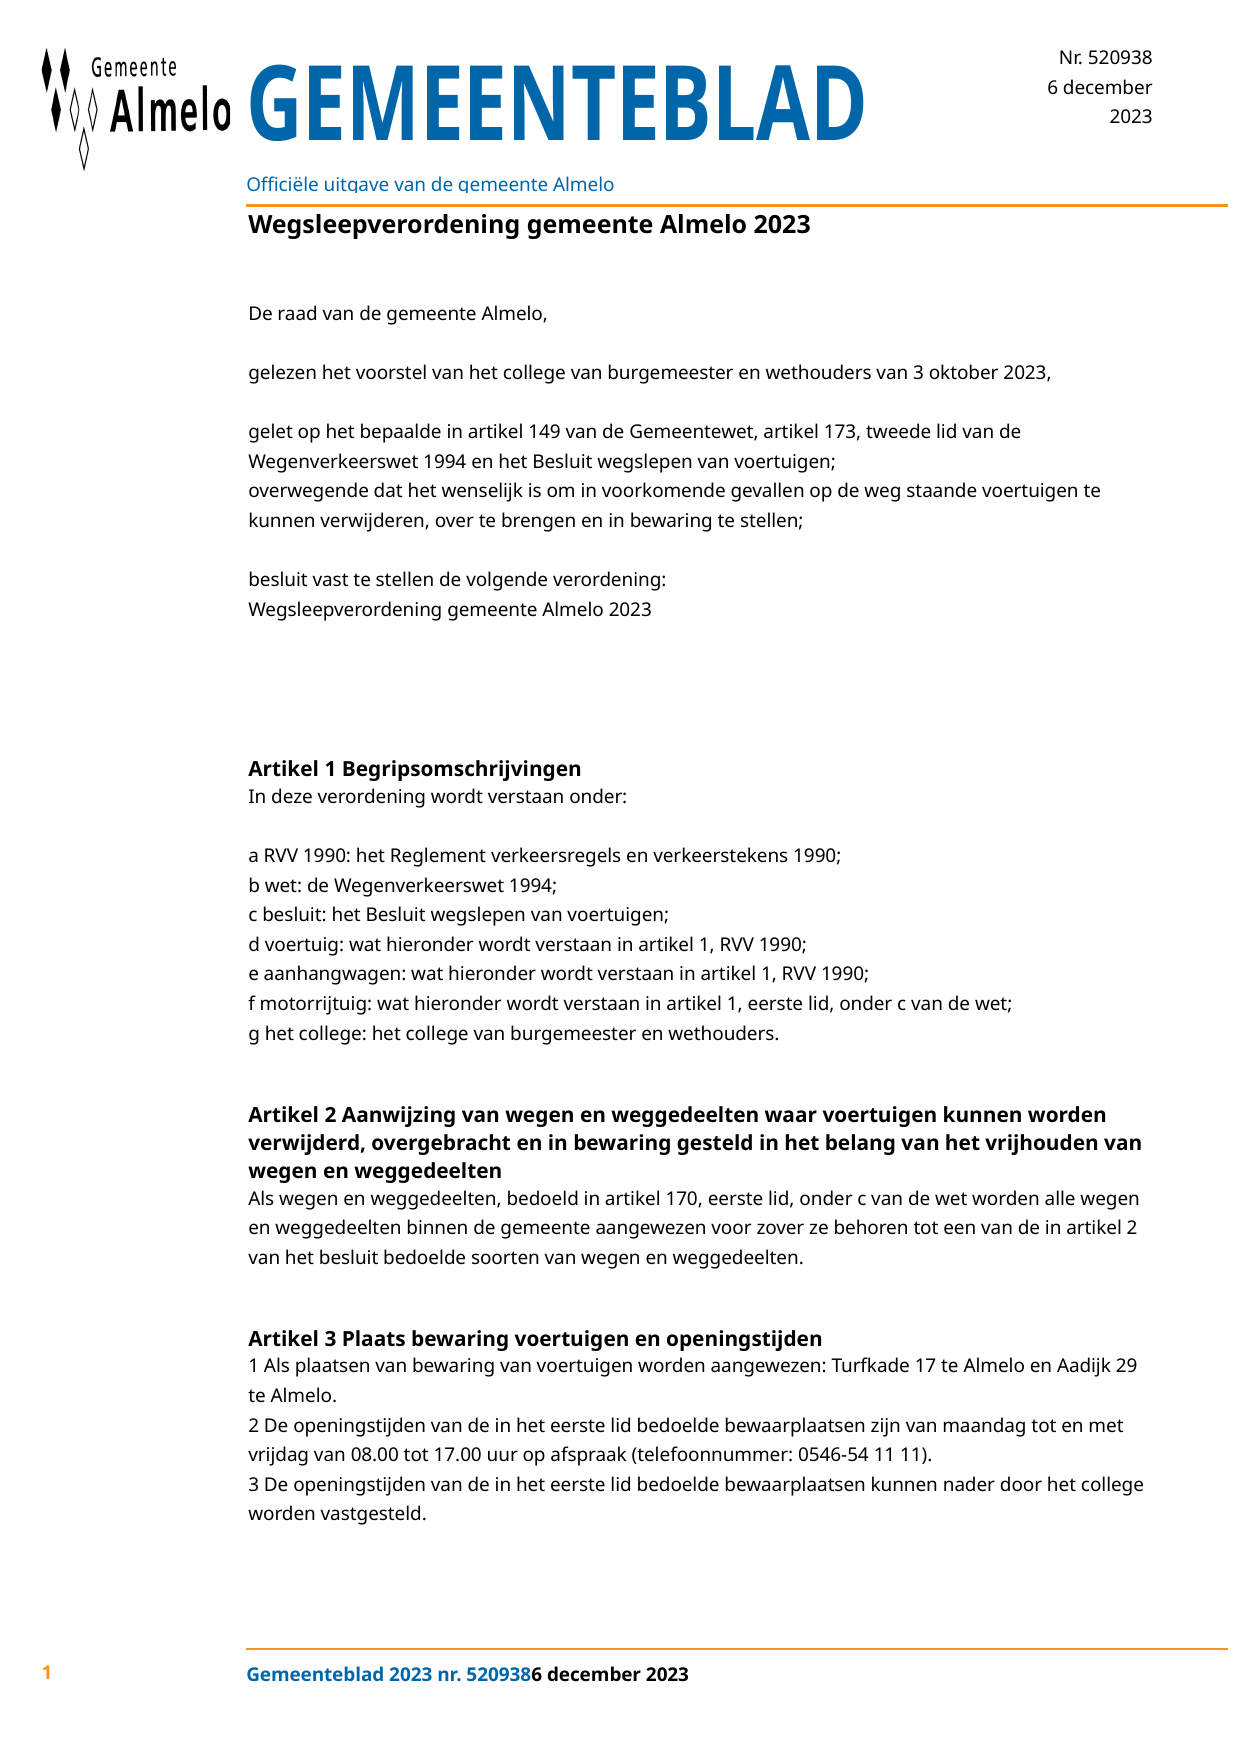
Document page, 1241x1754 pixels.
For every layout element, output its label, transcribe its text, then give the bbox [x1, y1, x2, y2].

text e aanhangwagen: wat hieronder wordt verstaan in artikel 1, RVV 1990; [248, 961, 1152, 986]
text d voertuig: wat hieronder wordt verstaan in artikel 1, RVV 1990; [248, 931, 1152, 957]
text c besluit: het Besluit wegslepen van voertuigen; [248, 901, 1152, 927]
text overwegende dat het wenselijk is om in voorkomende gevallen op de weg staande voertuigen te kunnen verwijderen, over te brengen en in bewaring te stellen; [248, 477, 1152, 533]
text Als wegen en weggedeelten, bedoeld in artikel 170, eerste lid, onder c van de wet worden alle wegen en weggedeelten binnen de gemeente aangewezen voor zover ze behoren tot een van de in artikel 2 van het besluit bedoelde soorten van wegen en weggedeelten. [248, 1185, 1152, 1270]
text gelet op het bepaalde in artikel 149 van de Gemeentewet, artikel 173, tweede lid van de Wegenverkeerswet 1994 en het Besluit wegslepen van voertuigen; [248, 418, 1152, 473]
text a RVV 1990: het Reglement verkeersregels en verkeerstekens 1990; [248, 842, 1152, 868]
text Wegsleepverordening gemeente Almelo 2023 [248, 596, 1152, 621]
text besluit vast te stellen de volgende verordening: [248, 566, 1152, 592]
text b wet: de Wegenverkeerswet 1994; [248, 872, 1152, 897]
text gelezen het voorstel van het college van burgemeester en wethouders van 3 oktober 2023, [248, 359, 1152, 385]
text De raad van de gemeente Almelo, [248, 300, 1152, 326]
text Artikel 3 Plaats bewaring voertuigen en openingstijden [248, 1324, 1152, 1353]
text 1 Als plaatsen van bewaring van voertuigen worden aangewezen: Turfkade 17 te Almelo en Aadijk 29 te Almelo. [248, 1353, 1152, 1408]
picture [41, 47, 231, 172]
text Artikel 2 Aanwijzing van wegen en weggedeelten waar voertuigen kunnen worden verwijderd, overgebracht en in bewaring gesteld in het belang van het vrijhouden van wegen en weggedeelten [248, 1100, 1152, 1185]
text f motorrijtuig: wat hieronder wordt verstaan in artikel 1, eerste lid, onder c van de wet; [248, 990, 1152, 1016]
text 3 De openingstijden van de in het eerste lid bedoelde bewaarplaatsen kunnen nader door het college worden vastgesteld. [248, 1471, 1152, 1526]
text Artikel 1 Begripsomschrijvingen [248, 754, 1152, 783]
text 2 De openingstijden van de in het eerste lid bedoelde bewaarplaatsen zijn van maandag tot en met vrijdag van 08.00 tot 17.00 uur op afspraak (telefoonnummer: 0546-54 11 11). [248, 1412, 1152, 1467]
text Wegsleepverordening gemeente Almelo 2023 [248, 207, 1152, 241]
text g het college: het college van burgemeester en wethouders. [248, 1020, 1152, 1045]
text In deze verordening wordt verstaan onder: [248, 783, 1152, 809]
